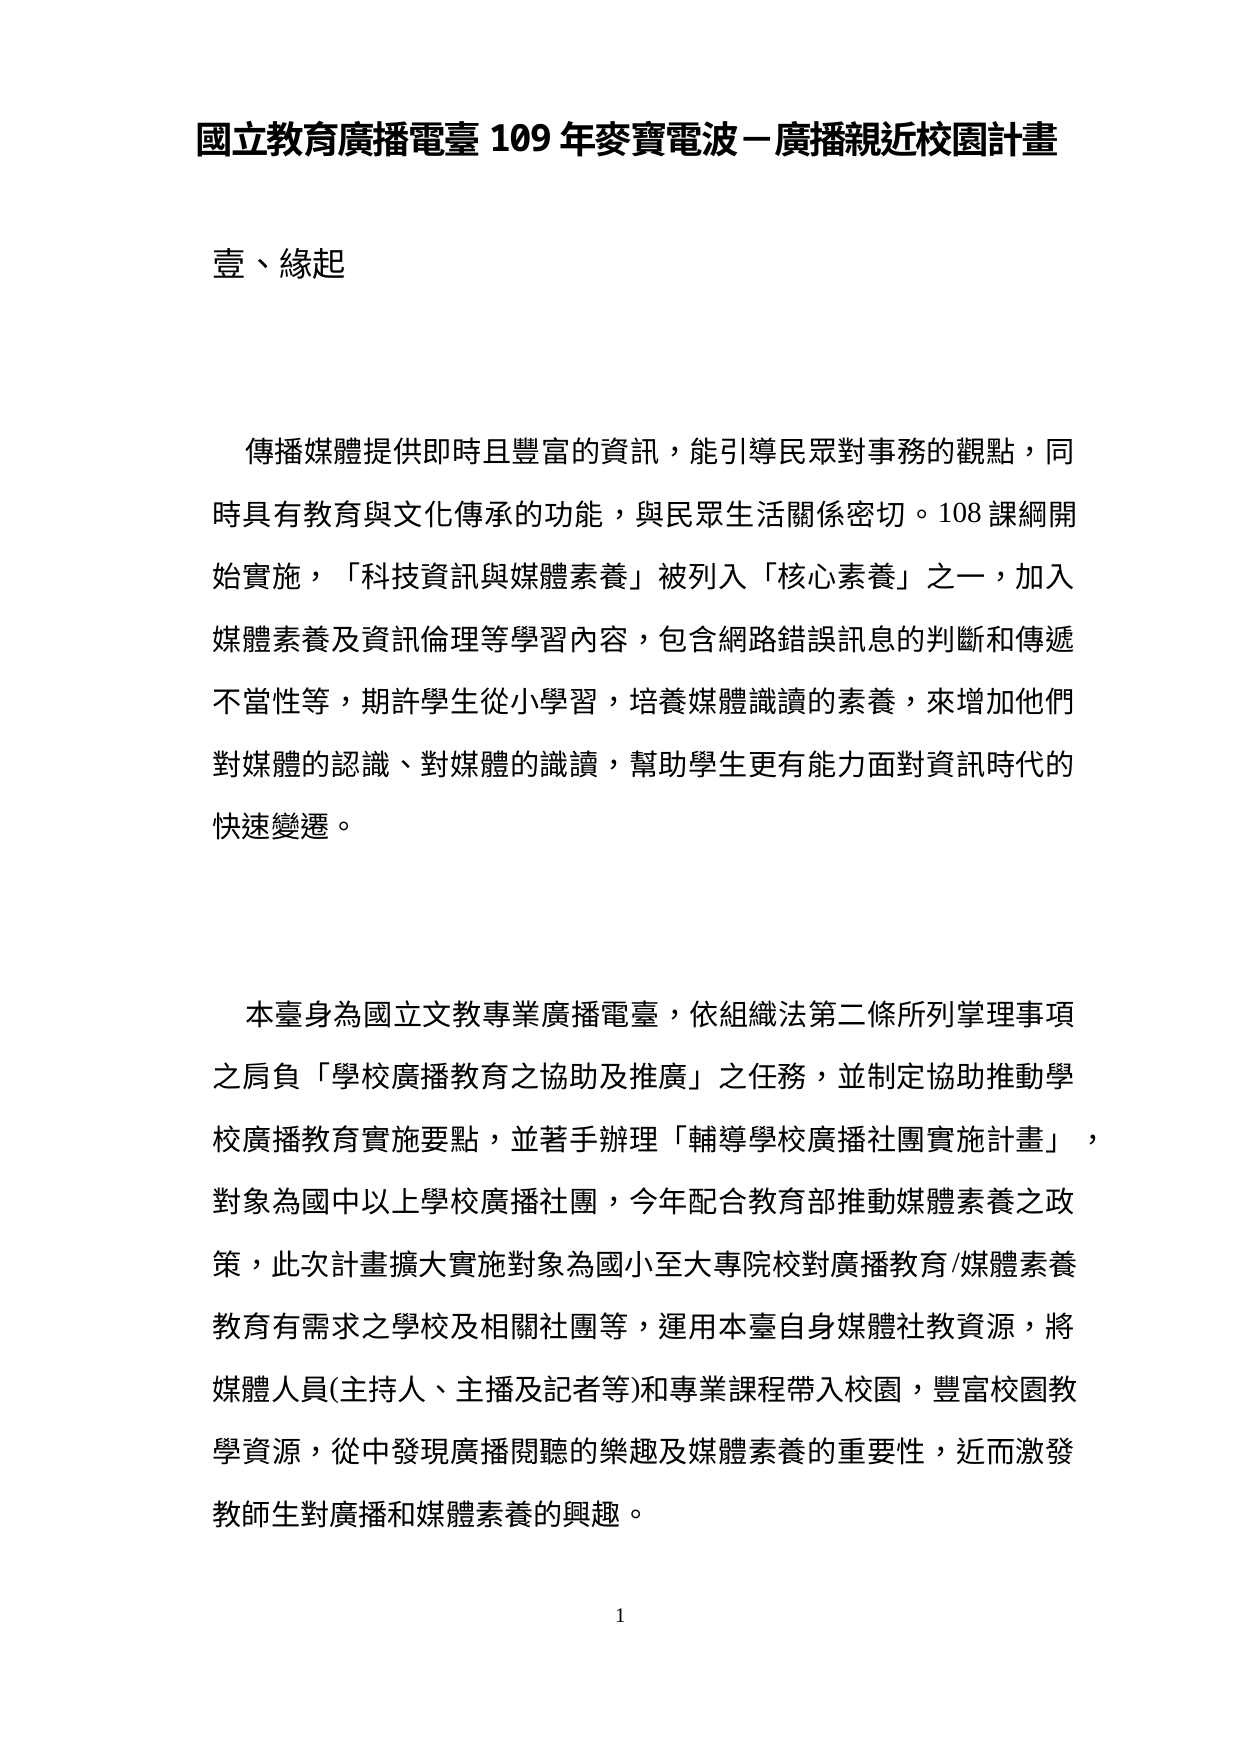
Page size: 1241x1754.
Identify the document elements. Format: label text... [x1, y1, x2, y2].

text 傳播媒體提供即時且豐富的資訊，能引導民眾對事務的觀點，同時具有教育與文化傳承的功能，與民眾生活關係密切。108課綱開始實施，「科技資訊與媒體素養」被列入「核心素養」之一，加入媒體素養及資訊倫理等學習內容，包含網路錯誤訊息的判斷和傳遞不當性等，期許學生從小學習，培養媒體識讀的素養，來增加他們對媒體的認識、對媒體的識讀，幫助學生更有能力面對資訊時代的快速變遷。 [212, 408, 1078, 846]
list 緣起 [212, 221, 1078, 283]
text 本臺身為國立文教專業廣播電臺，依組織法第二條所列掌理事項之肩負「學校廣播教育之協助及推廣」之任務，並制定協助推動學校廣播教育實施要點，並著手辦理「輔導學校廣播社團實施計畫」，對象為國中以上學校廣播社團，今年配合教育部推動媒體素養之政策，此次計畫擴大實施對象為國小至大專院校對廣播教育/媒體素養教育有需求之學校及相關社團等，運用本臺自身媒體社教資源，將媒體人員(主持人、主播及記者等)和專業課程帶入校園，豐富校園教學資源，從中發現廣播閱聽的樂趣及媒體素養的重要性，近而激發教師生對廣播和媒體素養的興趣。 [212, 971, 1078, 1533]
text 國立教育廣播電臺109年麥寶電波－廣播親近校園計畫 [162, 96, 1078, 158]
